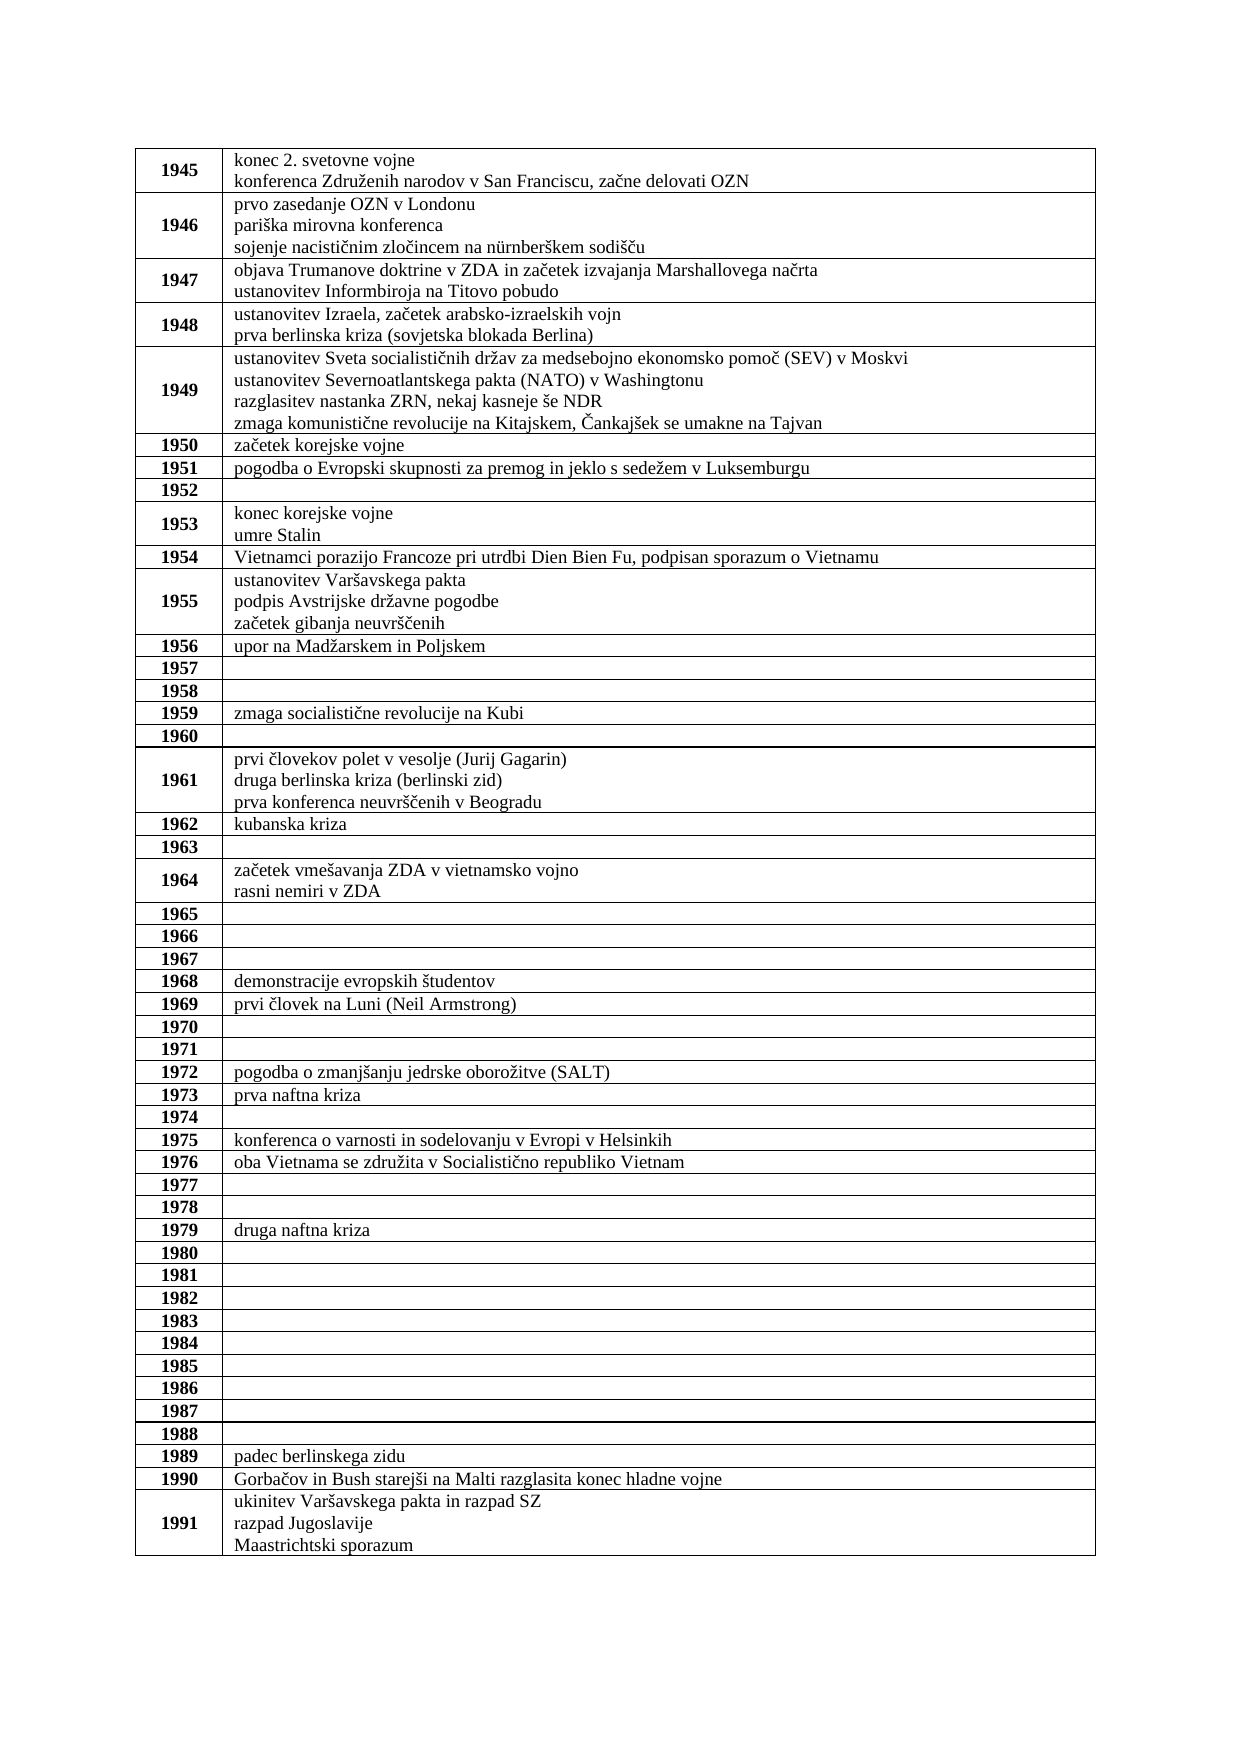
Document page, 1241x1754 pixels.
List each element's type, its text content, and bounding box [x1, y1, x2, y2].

table_cell 1953 [136, 502, 222, 545]
table_cell demonstracije evropskih študentov [223, 970, 1095, 992]
table_cell 1965 [136, 903, 222, 924]
table_cell 1990 [136, 1468, 222, 1489]
table_cell [223, 1400, 1095, 1421]
table_cell [223, 1264, 1095, 1286]
table_cell [223, 1242, 1095, 1263]
table_cell 1949 [136, 347, 222, 433]
table_cell [223, 836, 1095, 857]
table_cell 1948 [136, 303, 222, 346]
table_cell 1986 [136, 1377, 222, 1399]
table_cell [223, 680, 1095, 701]
table_cell [223, 1377, 1095, 1399]
table_cell prva naftna kriza [223, 1084, 1095, 1105]
table_cell [223, 948, 1095, 969]
table_cell začetek korejske vojne [223, 434, 1095, 456]
table_cell 1983 [136, 1310, 222, 1331]
table_cell 1988 [136, 1423, 222, 1444]
table_cell 1974 [136, 1106, 222, 1128]
table_cell 1954 [136, 546, 222, 568]
table_cell prvi človekov polet v vesolje (Jurij Gagarin) druga berlinska kriza (berlinski zid) prva konferenca neuvrščenih v Beogradu [223, 748, 1095, 812]
table_cell 1991 [136, 1490, 222, 1555]
table_cell 1955 [136, 569, 222, 633]
table_cell [223, 1174, 1095, 1195]
table_cell 1947 [136, 259, 222, 302]
table_cell [223, 479, 1095, 501]
table_cell ustanovitev Izraela, začetek arabsko-izraelskih vojn prva berlinska kriza (sovjetska blokada Berlina) [223, 303, 1095, 346]
table_cell ukinitev Varšavskega pakta in razpad SZ razpad Jugoslavije Maastrichtski sporazum [223, 1490, 1095, 1555]
table_cell 1984 [136, 1332, 222, 1354]
table_cell oba Vietnama se združita v Socialistično republiko Vietnam [223, 1151, 1095, 1173]
table_cell prvi človek na Luni (Neil Armstrong) [223, 993, 1095, 1014]
table_cell Gorbačov in Bush starejši na Malti razglasita konec hladne vojne [223, 1468, 1095, 1489]
table_cell [223, 657, 1095, 679]
table_cell [223, 725, 1095, 746]
table_cell konferenca o varnosti in sodelovanju v Evropi v Helsinkih [223, 1129, 1095, 1150]
table_cell ustanovitev Varšavskega pakta podpis Avstrijske državne pogodbe začetek gibanja neuvrščenih [223, 569, 1095, 633]
table_cell [223, 925, 1095, 947]
table_cell 1976 [136, 1151, 222, 1173]
table_cell 1970 [136, 1016, 222, 1037]
table_cell 1957 [136, 657, 222, 679]
table_cell 1980 [136, 1242, 222, 1263]
table_cell začetek vmešavanja ZDA v vietnamsko vojno rasni nemiri v ZDA [223, 859, 1095, 902]
table_cell konec 2. svetovne vojne konferenca Združenih narodov v San Franciscu, začne delovati OZN [223, 149, 1095, 192]
table_cell kubanska kriza [223, 813, 1095, 835]
table_cell 1958 [136, 680, 222, 701]
table_cell pogodba o Evropski skupnosti za premog in jeklo s sedežem v Luksemburgu [223, 457, 1095, 478]
table_cell [223, 1332, 1095, 1354]
table_cell ustanovitev Sveta socialističnih držav za medsebojno ekonomsko pomoč (SEV) v Moskvi ustanovitev Severnoatlantskega pakta (NATO) v Washingtonu razglasitev nastanka ZRN, nekaj kasneje še NDR zmaga komunistične revolucije na Kitajskem, Čankajšek se umakne na Tajvan [223, 347, 1095, 433]
table_cell 1982 [136, 1287, 222, 1308]
table_cell 1981 [136, 1264, 222, 1286]
table_cell 1979 [136, 1219, 222, 1241]
table_cell 1964 [136, 859, 222, 902]
table_cell konec korejske vojne umre Stalin [223, 502, 1095, 545]
table_cell 1971 [136, 1038, 222, 1060]
table_cell prvo zasedanje OZN v Londonu pariška mirovna konferenca sojenje nacističnim zločincem na nürnberškem sodišču [223, 193, 1095, 257]
table_cell 1951 [136, 457, 222, 478]
table_cell 1989 [136, 1445, 222, 1467]
table_cell padec berlinskega zidu [223, 1445, 1095, 1467]
table_cell 1952 [136, 479, 222, 501]
table_cell [223, 1038, 1095, 1060]
table_cell [223, 1016, 1095, 1037]
table_cell objava Trumanove doktrine v ZDA in začetek izvajanja Marshallovega načrta ustanovitev Informbiroja na Titovo pobudo [223, 259, 1095, 302]
table_cell 1973 [136, 1084, 222, 1105]
table_cell 1985 [136, 1355, 222, 1376]
table_cell 1956 [136, 635, 222, 656]
table_cell [223, 1423, 1095, 1444]
table_cell [223, 1287, 1095, 1308]
table_cell 1967 [136, 948, 222, 969]
table_cell zmaga socialistične revolucije na Kubi [223, 702, 1095, 724]
table_cell 1960 [136, 725, 222, 746]
table_cell 1962 [136, 813, 222, 835]
table_cell [223, 1106, 1095, 1128]
table_cell pogodba o zmanjšanju jedrske oborožitve (SALT) [223, 1061, 1095, 1082]
table_cell 1977 [136, 1174, 222, 1195]
table_cell 1959 [136, 702, 222, 724]
table_cell 1969 [136, 993, 222, 1014]
table_cell 1972 [136, 1061, 222, 1082]
table_cell 1961 [136, 748, 222, 812]
table_cell [223, 1355, 1095, 1376]
table_cell 1968 [136, 970, 222, 992]
table_cell druga naftna kriza [223, 1219, 1095, 1241]
table_cell 1978 [136, 1196, 222, 1218]
table_cell 1950 [136, 434, 222, 456]
table_cell 1987 [136, 1400, 222, 1421]
table_cell Vietnamci porazijo Francoze pri utrdbi Dien Bien Fu, podpisan sporazum o Vietnamu [223, 546, 1095, 568]
table_cell [223, 1196, 1095, 1218]
table_cell 1975 [136, 1129, 222, 1150]
table_cell 1963 [136, 836, 222, 857]
table_cell [223, 903, 1095, 924]
table_cell 1966 [136, 925, 222, 947]
table_cell 1946 [136, 193, 222, 257]
table_cell upor na Madžarskem in Poljskem [223, 635, 1095, 656]
table_cell 1945 [136, 149, 222, 192]
table_cell [223, 1310, 1095, 1331]
